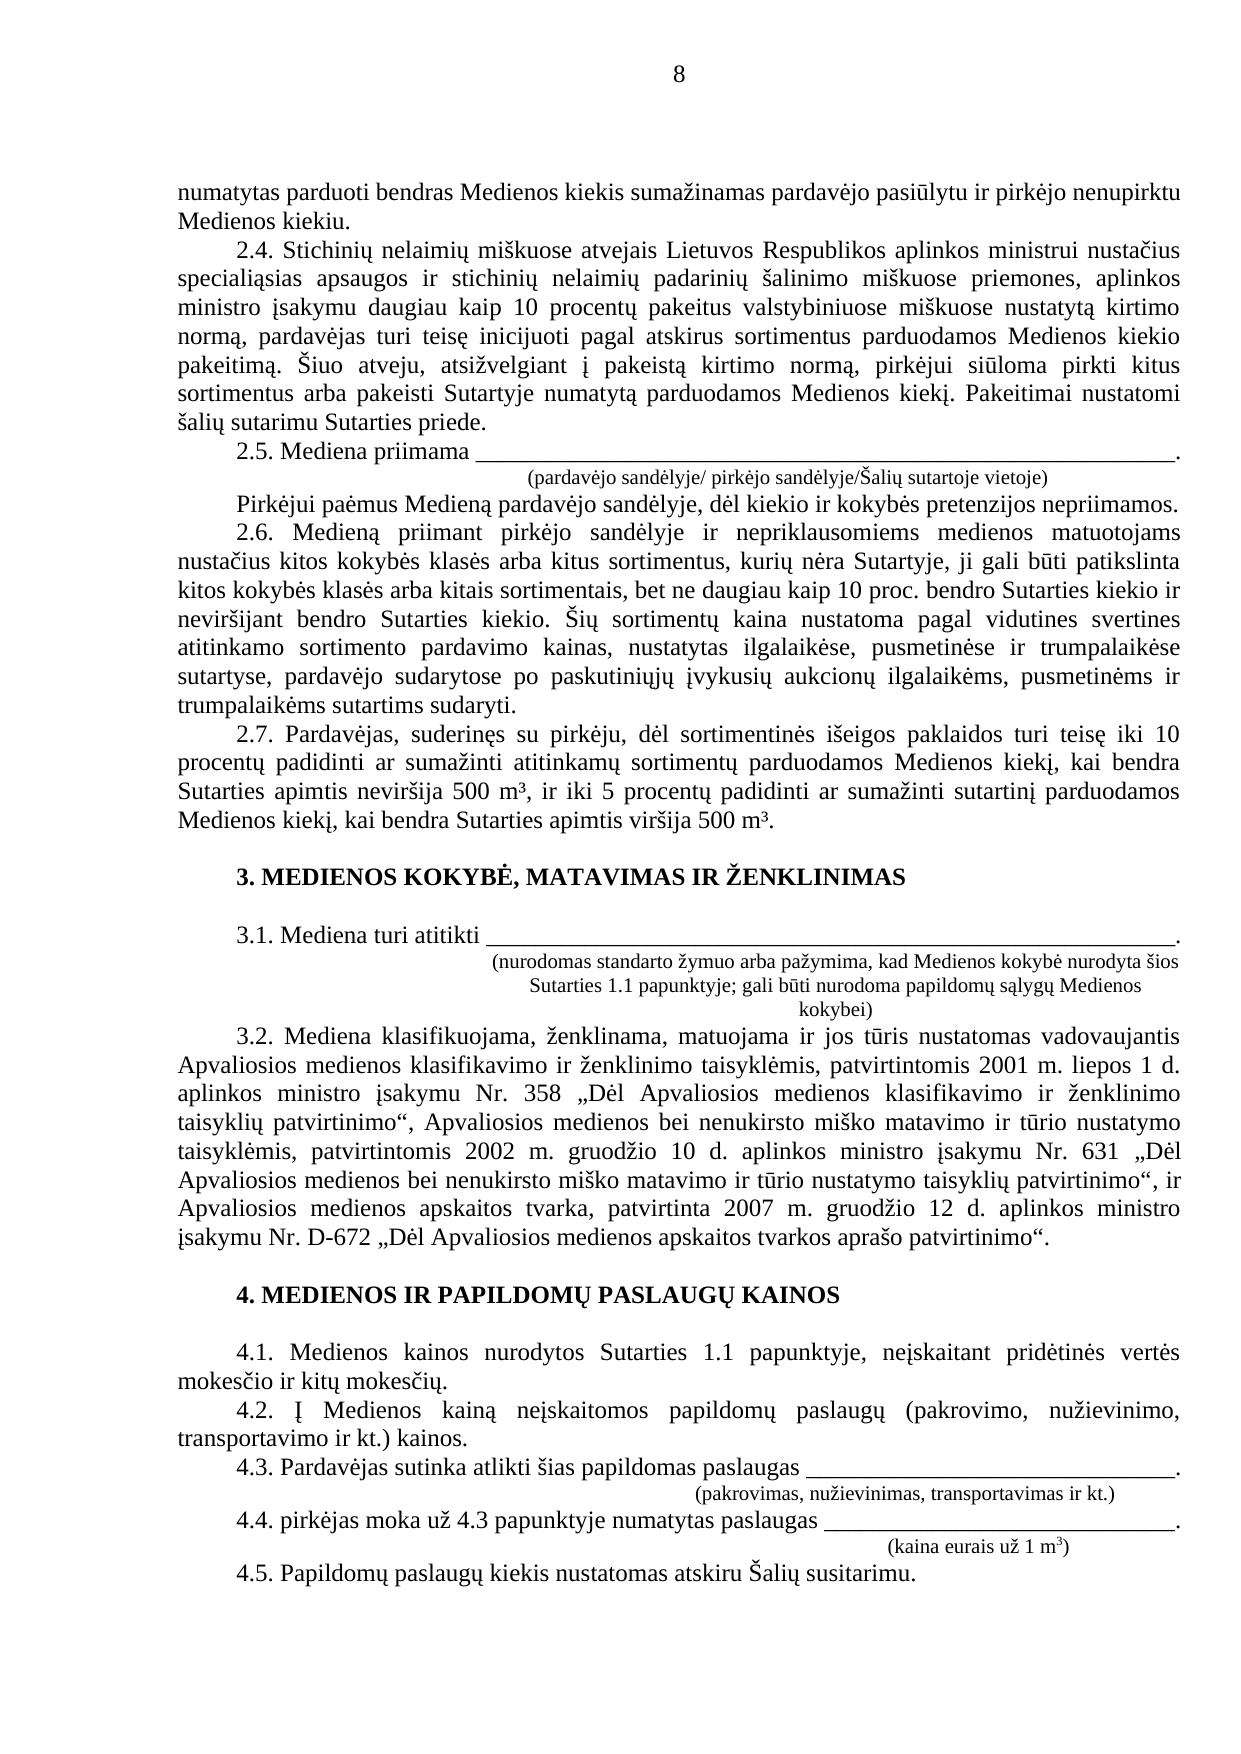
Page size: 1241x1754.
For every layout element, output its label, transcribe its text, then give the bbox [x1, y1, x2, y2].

text Sutarties 1.1 papunktyje; gali būti nurodoma papildomų sąlygų Medienos kokybei) [490, 973, 1181, 1021]
text 3.1. Mediena turi atitikti . [177, 920, 1181, 949]
text (nurodomas standarto žymuo arba pažymima, kad Medienos kokybė nurodyta šios [490, 949, 1181, 973]
text (pakrovimas, nužievinimas, transportavimas ir kt.) [177, 1481, 1181, 1505]
text 4.1. Medienos kainos nurodytos Sutarties 1.1 papunktyje, neįskaitant pridėtinės vertės mokesčio ir kitų mokesčių. [177, 1337, 1181, 1395]
text numatytas parduoti bendras Medienos kiekis sumažinamas pardavėjo pasiūlytu ir pirkėjo nenupirktu Medienos kiekiu. [177, 177, 1181, 235]
text (kaina eurais už 1 m3) [177, 1534, 1181, 1558]
text 4.5. Papildomų paslaugų kiekis nustatomas atskiru Šalių susitarimu. [177, 1558, 1181, 1587]
text 2.4. Stichinių nelaimių miškuose atvejais Lietuvos Respublikos aplinkos ministrui nustačius specialiąsias apsaugos ir stichinių nelaimių padarinių šalinimo miškuose priemones, aplinkos ministro įsakymu daugiau kaip 10 procentų pakeitus valstybiniuose miškuose nustatytą kirtimo normą, pardavėjas turi teisę inicijuoti pagal atskirus sortimentus parduodamos Medienos kiekio pakeitimą. Šiuo atveju, atsižvelgiant į pakeistą kirtimo normą, pirkėjui siūloma pirkti kitus sortimentus arba pakeisti Sutartyje numatytą parduodamos Medienos kiekį. Pakeitimai nustatomi šalių sutarimu Sutarties priede. [177, 235, 1181, 436]
text 4.4. pirkėjas moka už 4.3 papunktyje numatytas paslaugas . [177, 1505, 1181, 1534]
text 2.5. Mediena priimama . [177, 436, 1181, 465]
text 4. MEDIENOS IR PAPILDOMŲ PASLAUGŲ KAINOS [177, 1280, 1181, 1308]
text (pardavėjo sandėlyje/ pirkėjo sandėlyje/Šalių sutartoje vietoje) [177, 465, 1181, 489]
text 4.2. Į Medienos kainą neįskaitomos papildomų paslaugų (pakrovimo, nužievinimo, transportavimo ir kt.) kainos. [177, 1395, 1181, 1452]
text 2.7. Pardavėjas, suderinęs su pirkėju, dėl sortimentinės išeigos paklaidos turi teisę iki 10 procentų padidinti ar sumažinti atitinkamų sortimentų parduodamos Medienos kiekį, kai bendra Sutarties apimtis neviršija 500 m³, ir iki 5 procentų padidinti ar sumažinti sutartinį parduodamos Medienos kiekį, kai bendra Sutarties apimtis viršija 500 m³. [177, 719, 1181, 834]
text Pirkėjui paėmus Medieną pardavėjo sandėlyje, dėl kiekio ir kokybės pretenzijos nepriimamos. [177, 489, 1181, 517]
text 2.6. Medieną priimant pirkėjo sandėlyje ir nepriklausomiems medienos matuotojams nustačius kitos kokybės klasės arba kitus sortimentus, kurių nėra Sutartyje, ji gali būti patikslinta kitos kokybės klasės arba kitais sortimentais, bet ne daugiau kaip 10 proc. bendro Sutarties kiekio ir neviršijant bendro Sutarties kiekio. Šių sortimentų kaina nustatoma pagal vidutines svertines atitinkamo sortimento pardavimo kainas, nustatytas ilgalaikėse, pusmetinėse ir trumpalaikėse sutartyse, pardavėjo sudarytose po paskutiniųjų įvykusių aukcionų ilgalaikėms, pusmetinėms ir trumpalaikėms sutartims sudaryti. [177, 517, 1181, 719]
text 4.3. Pardavėjas sutinka atlikti šias papildomas paslaugas . [177, 1452, 1181, 1481]
text 3. MEDIENOS KOKYBĖ, MATAVIMAS IR ŽENKLINIMAS [177, 862, 1181, 891]
text 3.2. Mediena klasifikuojama, ženklinama, matuojama ir jos tūris nustatomas vadovaujantis Apvaliosios medienos klasifikavimo ir ženklinimo taisyklėmis, patvirtintomis 2001 m. liepos 1 d. aplinkos ministro įsakymu Nr. 358 „Dėl Apvaliosios medienos klasifikavimo ir ženklinimo taisyklių patvirtinimo“, Apvaliosios medienos bei nenukirsto miško matavimo ir tūrio nustatymo taisyklėmis, patvirtintomis 2002 m. gruodžio 10 d. aplinkos ministro įsakymu Nr. 631 „Dėl Apvaliosios medienos bei nenukirsto miško matavimo ir tūrio nustatymo taisyklių patvirtinimo“, ir Apvaliosios medienos apskaitos tvarka, patvirtinta 2007 m. gruodžio 12 d. aplinkos ministro įsakymu Nr. D-672 „Dėl Apvaliosios medienos apskaitos tvarkos aprašo patvirtinimo“. [177, 1021, 1181, 1251]
